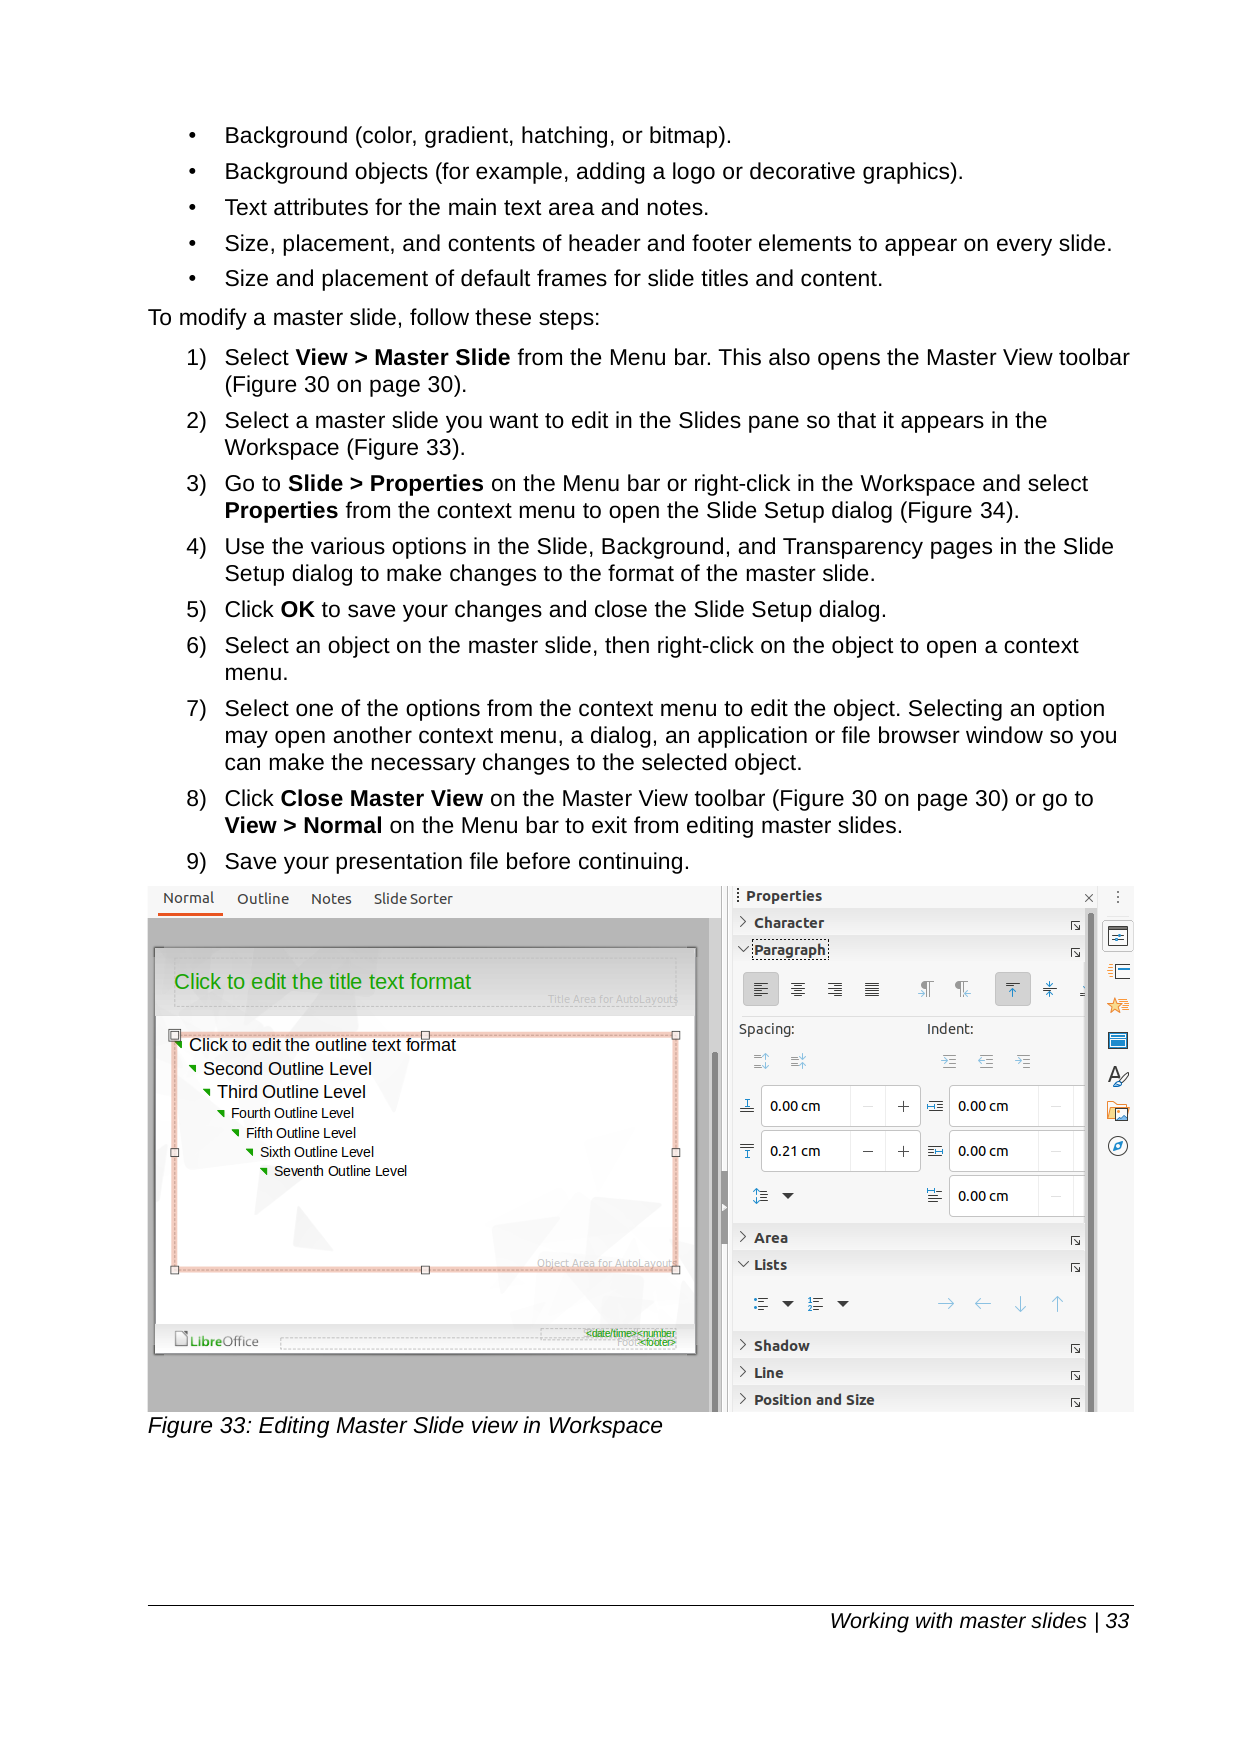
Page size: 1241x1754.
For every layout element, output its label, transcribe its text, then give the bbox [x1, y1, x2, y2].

list Select an object on the master slide, then right-click on the object to open a context menu. [207, 631, 1134, 685]
list Select a master slide you want to edit in the Slides pane so that it appears in the Workspace (Figure 33). [207, 406, 1134, 460]
text Figure 33: Editing Master Slide view in Workspace [148, 1412, 1134, 1439]
list Click OK to save your changes and close the Slide Setup dialog. [207, 595, 1134, 622]
list Text attributes for the main text area and notes. [185, 190, 1134, 220]
list Background objects (for example, adding a logo or decorative graphics). [185, 154, 1134, 184]
list Size, placement, and contents of header and footer elements to appear on every slide. [185, 226, 1134, 256]
list Select View > Master Slide from the Menu bar. This also opens the Master View toolbar (Figure 30 on page 29). [207, 343, 1134, 397]
list Use the various options in the Slide, Background, and Transparency pages in the Slide Setup dialog to make changes to the format of the master slide. [207, 532, 1134, 586]
text To modify a master slide, follow these steps: [148, 304, 1134, 331]
list Save your presentation file before continuing. [207, 847, 1134, 874]
list Background (color, gradient, hatching, or bitmap). [185, 118, 1134, 148]
list Size and placement of default frames for slide titles and content. [185, 262, 1134, 295]
list Select one of the options from the context menu to edit the object. Selecting an option may open another context menu, a dialog, an application or file browser window so you can make the necessary changes to the selected object. [207, 694, 1134, 776]
picture [147, 886, 1134, 1412]
list Click Close Master View on the Master View toolbar (Figure 30 on page 29) or go to View > Normal on the Menu bar to exit from editing master slides. [207, 784, 1134, 838]
list Go to Slide > Properties on the Menu bar or right-click in the Workspace and select Properties from the context menu to open the Slide Setup dialog (Figure 34). [207, 469, 1134, 523]
